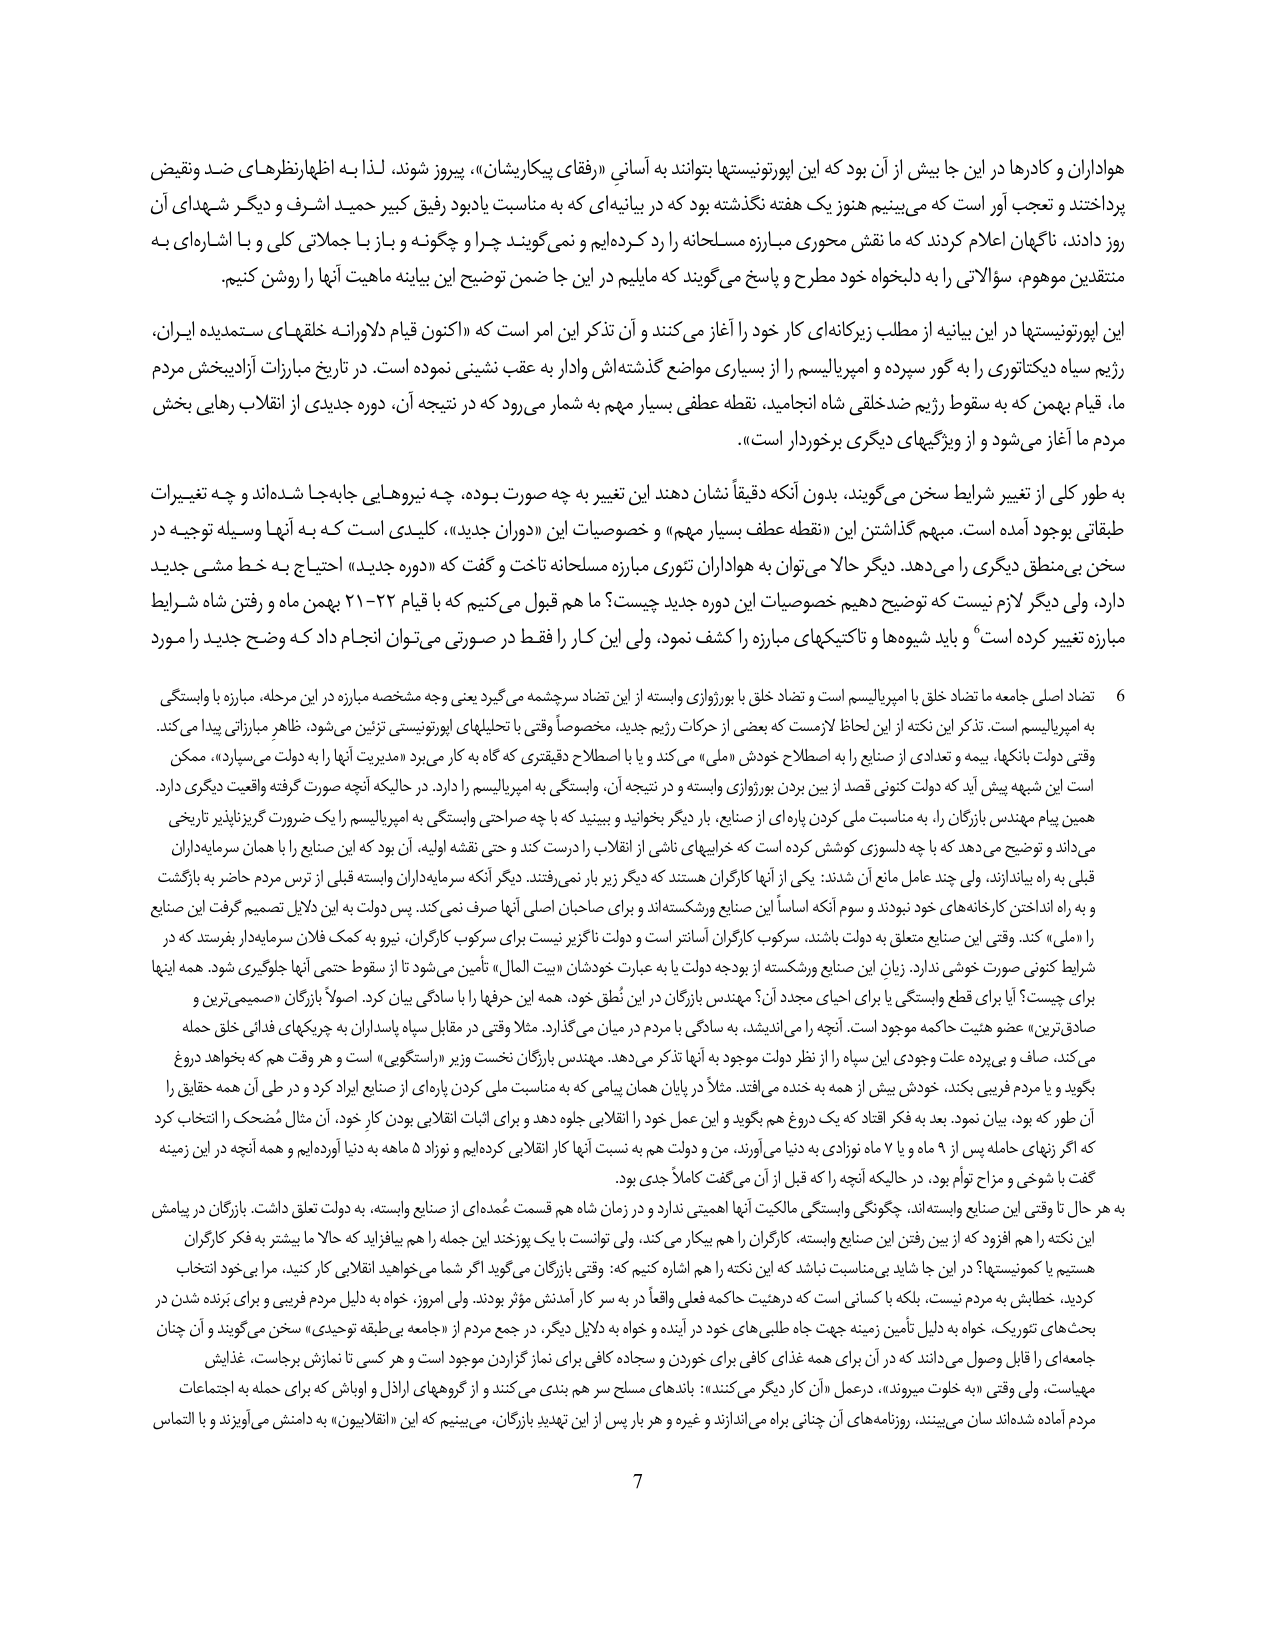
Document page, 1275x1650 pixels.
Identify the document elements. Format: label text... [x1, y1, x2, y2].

text تضاد اصلی جامعه ما تضاد خلق با امپریالیسم است و تضاد خلق با بورژوازی وابسته از این تضاد سرچشمه می‌گیرد یعنی وجه مشخصه مبارزه در این مرحله، مبارزه با وابستگی به امپریالیسم است. تذکر این نکته از این لحاظ لازمست که بعضی از حرکات رژیم جدید، مخصوصاً وقتی با تحلیلهای اپورتونیستی تزئین می‌شود، ظاهرِ مبارزاتی پیدا می‌کند. وقتی دولت بانکها، بیمه و تعدادی از صنایع را به اصطلاح خودش «ملی» می‌کند و یا با اصطلاح دقیقتری که گاه به کار می‌برد «مدیریت آنها را به دولت می‌سپارد»، ممکن است این شبهه پیش آید که دولت کنونی قصد از بین بردن بورژوازی وابسته و در نتیجه آن، وابستگی به امپریالیسم را دارد. در حالیکه آنچه صورت گرفته واقعیت دیگری دارد. همین پیام مهندس بازرگان را، به مناسبت ملی کردن پاره‌ای از صنایع، بار دیگر بخوانید و ببینید که با چه صراحتی وابستگی به امپریالیسم را یک ضرورت گریزناپذیر تاریخی می‌داند و توضیح می‌دهد که با چه دلسوزی کوشش کرده است که خرابیهای ناشی از انقلاب را درست کند و حتی نقشه اولیه، آن بود که این صنایع را با همان سرمایه‌داران قبلی به راه بیاندازند، ولی چند عامل مانع آن شدند: یکی از آنها کارگران هستند که دیگر زیر بار نمی‌رفتند. دیگر آنکه سرمایه‌داران وابسته قبلی از ترس مردم حاضر به بازگشت و به راه انداختن کارخانه‌های خود نبودند و سوم آنکه اساساً این صنایع ورشکسته‌اند و برای صاحبان اصلی آنها صرف نمی‌کند. پس دولت به این دلایل تصمیم گرفت این صنایع را «ملی» کند. وقتی این صنایع متعلق به دولت باشند، سرکوب کارگران آسانتر است و دولت ناگزیر نیست برای سرکوب کارگران، نیرو به کمک فلان سرمایه‌دار بفرستد که در شرایط کنونی صورت خوشی ندارد. زیانِ این صنایع ورشکسته از بودجه دولت یا به عبارت خودشان «بیت المال» تأمین می‌شود تا از سقوط حتمی آنها جلوگیری شود. همه اینها برای چیست؟ آیا برای قطع وابستگی یا برای احیای مجدد آن؟ مهندس بازرگان در این نُطق خود، همه این حرفها را با سادگی بیان کرد. اصولاً بازرگان «صمیمی‌ترین و صادق‌ترین» عضو هئیت حاکمه موجود است. آنچه را می‌اندیشد، به سادگی با مردم در میان می‌گذارد. مثلا وقتی در مقابل سپاه پاسداران به چریکهای فدائی خلق حمله می‌کند، صاف و بی‌پرده علت وجودی این سپاه را از نظر دولت موجود به آنها تذکر می‌دهد. مهندس بارزگان نخست وزیر «راستگویی» است و هر وقت هم که بخواهد دروغ بگوید و یا مردم فریبی بکند، خودش بیش از همه به خنده می‌افتد. مثلاً در پایان همان پیامی که به مناسبت ملی کردن پاره‌ای از صنایع ایراد کرد و در طی آن همه حقایق را آن طور که بود، بیان نمود. بعد به فکر اقتاد که یک دروغ هم بگوید و این عمل خود را انقلابی جلوه دهد و برای اثبات انقلابی بودن کارِ خود، آن مثال مُضحک را انتخاب کرد که اگر زنهای حامله پس از ٩ ماه و یا ۷ ماه نوزادی به دنیا می‌آورند، من و دولت هم به نسبت آنها کار انقلابی کرده‌ایم و نوزاد ۵ ماهه به دنیا آورده‌ایم و همه آنچه در این زمینه گفت با شوخی و مزاح توأم بود، در حالیکه آنچه را که قبل از آن می‌گفت کاملاً جدی بود. [150, 681, 1125, 1193]
text این اپورتونیستها در این بیانیه از مطلب زیرکانه‌ای کار خود را آغاز می‌کنند و آن تذکر این امر است که «اکنون قیام دلاورانه خلقهای ستمدیده ایران، رژیم سیاه دیکتاتوری را به گور سپرده و امپریالیسم را از بسیاری مواضع گذشته‌اش وادار به عقب نشینی نموده است. در تاریخ مبارزات آزادیبخش مردم ما، قیام بهمن که به سقوط رژیم ضد‌خلقی شاه انجامید، نقطه عطفی بسیار مهم به شمار می‌رود که در نتیجه آن، دوره جدیدی از انقلاب رهایی بخش مردم ما آغاز می‌شود و از ویژگیهای دیگری برخوردار است». [150, 312, 1125, 457]
text پس از آنکه مبارزه مسلحانه توسط پیشاهنگان خلق در سال ۵۰-۴۹ آغاز شد، به علت آنکه رژیم آمادگی مقابله با آن را نداشت در مراحل اولیه ضربات گیج کننده‌ای به پلیس وارد نمود و اخبار آن در همه جا پیچید و پس از سالها خفقان و بی‌حرکتی، توده‌ها ضربه پذیری دشمن را دیدند. طیف عظیمی از خرده‌‌‌بورژوازیِ روشنفکر به این خط و مشی علاقمند شدند و با توجه به جوّ اولیه تصور کردند که به زودی توده‌ها نیز به این مبارزه کشیده خواهند شد و یا اگر هم چنین نشد، این سازمانهای سیاسی-نظامی طومار عمر رژیم را درهم خواهند پیچید. به همین جهت بسیاری از روشنفکران خرده‌‌‌بورژوا در ردیف هواداران مبارزه مسلحانه قرار گرفتند که البته عده زیادی از آنها به این سازمان‌ها پیوستند و در جریان رشد تئوریک و عملی، پرولتریزه شده، صفحات درخشانی در تاریخ مبارزاتی پرولتاریا و خلق ما بجای گذاشتند. ولی بحث بر سر آنها نیست. بحث بر سر کسانی است که فقط از لحاظ نظری و به این دلیل که پیروزی را بسیار نزدیک می‌دیدند به تئوری مبارزه مسلحانه علاقمند شدند، بدون اینکه آن را فهمیده باشند. تئوری مبارزه مسلحانه پیش بینی می‌کرد که تا کشانده شدن توده‌ها به میدان مبارزه راه بسیار طولانی را باید طی کرد و تازه پس از کشانده شدن توده‌ها به میدان مبارزه، جنگی طولانی آغاز می‌شود. ولی این خرده‌‌‌بورژواها که همان پیروزی سیاسی اولیه سرمستشان کرده بود دیگر نمی‌خواستند این واقعیات را بشنوند، بلکه چشمان خود را بسته و در رؤیای پیروزی نهایی فرو رفته بودند. ولی با ناشکیبایی نظری خود، هرچه بیشتر انتظار می‌کشیدند بیشتر نا‌‌امید می‌شدند. دو سال گذشت، سه سال گذشت، پنج سال گذشت، اینها به جزئیات امر کاری نداشتند. اینکه چه چیزهایی در این مدت تغییر کرده و چه موفقیت‌هایی به دست آمده و چه شکست‌هایی همراه آن بوده، برایشان مهم نبود. این‌ها فقط به نتیجه نهائی کار می‌اندیشیدند و حالا دیگر نا‌امید شده بودند و فقط حساب تلفات را می‌کردند، چه قدر کشته داده‌ایم، آن هم چه کسانی را و چه به دست آورده‌ایم؟ همینکه موفقیت نهائی به دست نیامده بود، برای آنها کافی بود که در پاسخ این سؤال بگویند «هیچ». حالا دیگر کاری که برای این خرده‌‌‌بورژواها میمانَد این است که برای حفظ تعادل روانی خود که چند سالی «چریکها» آن را به هم زده بودند، ناامیدی خود را تئوریزه کنند و به اصطلاح به انتقاد از گذشته بپردازند. از آنها نخواهید که هنگام انتقاد از گذشته، واقعیت تئوری مبارزه مسلحانه و عمل سازمانهای سیاسی-نظامی را در نظر بگیرند، آنها چنین نمی‌کنند. آنها در بهترین حالت تصوراتی را که خودشان از این مبارزه داشتند، مورد تحلیل قرار می‌دهند و انتقاد می‌کنند. مثلا می‌گویند: ما انتظار داشتیم توده‌ها با دیدن عملیات ما سلاح بردارند، ولی چنین نشد. البته این تصور ربطی با تئوری مبارزه مسلحانه ندارد و حتی آمادگی توده‌ها برای برگرفتن سلاح در سال ۵۷ بسیار سریعتر از آن بود که هواداران مباررزه مسلحانه در نظر داشتند. ولی برای این خرده‌‌‌بورژواها، دیگر دیر شده بود. آنها در همان سال ۵٣ شروع به نق زدن کرده بودند. در سال ۵۵ که تئوری مبارزه مسلحانه دیگر از نظر اینها رد شده بود، نفوذ این اپورتونیستها به درون سازمان کار را به جایی رساند که در آذرماه سال ۵۵ در یک اعلامیه که به مناسبت روز دانشجو و خطاب به دانشجویان منتشر شد، ناگهان اعلام کردند که ما نظرات رفیق مسعود را ردّ کرده‌ایم و نظرات رفیق جزنی را پذیرفته‌ایم: «… تئوریهای رفیق جزنی به عنوان رکن اساسی و رهنمون فعالیتهای ما شناخته شده-ما به خوبی دریافتیم که در گذشته دچار چپ‌روی بوده‌ایم و این مرض تا حد زیادی به جنبش مسلحانه آسیب وارد آورده» (پیام دانشجو شماره ٣) و بدون اینکه توضیح دهند چگونه و اساساً یک اعلامیه دانشجویی، چه جای چنین سخنانی است و پس از آن هم به همین نحو رفتار کرده‌اند و هر عقیده انحرافی را در یک اعلامیه و یا بیانیه به شکلی مبهم و سربسته مطرح کردند و از توضیح مسائل سرباز زدند. در اعلامیه ۲١ اردیبهشت ماه [۱۳۵۸] به مناسبت شهادت رفیق روزبه، ناگهان مفاهیم درخشان «پیکاری»، «بورژوازی لیبرال» و پایگاه طبقاتی حزب توده را به تئوری خود وارد کردند. ولی فشار هواداران و کادرها در این جا بیش از آن بود که این اپورتونیستها بتوانند به آسانیِ «رفقای پیکاریشان»، پیروز شوند، لذا به اظهار‌نظرهای ضد و‌نقیض پرداختند و تعجب آور است که می‌بینیم هنوز یک هفته نگذشته بود که در بیانیه‌ای که به مناسبت یادبود رفیق کبیر حمید اشرف و دیگر شهدای آن روز دادند، ناگهان اعلام کردند که ما نقش محوری مبارزه مسلحانه را رد کرده‌ایم و نمی‌گویند چرا و چگونه و باز با جملاتی کلی و با اشاره‌ای به منتقدین موهوم، سؤالاتی را به دلبخواه خود مطرح و پاسخ می‌گویند که مایلیم در این جا ضمن توضیح این بیاینه ماهیت آنها را روشن کنیم. [150, 150, 1125, 294]
text به هر حال تا وقتی این صنایع وابسته‌اند، چگونگی وابستگی مالکیت آنها اهمیتی ندارد و در زمان شاه هم قسمت عُمده‌ای از صنایع وابسته، به دولت تعلق داشت. بازرگان در پیامش این نکته را هم افزود که از بین رفتن این صنایع وابسته، کارگران را هم بیکار می‌کند، ولی توانست با یک پوزخند این جمله را هم بیافزاید که حالا ما بیشتر به فکر کارگران هستیم یا کمونیستها؟ در این جا شاید بی‌مناسبت نباشد که این نکته را هم اشاره کنیم که: وقتی بازرگان می‌گوید اگر شما می‌خواهید انقلابی کار کنید، مرا بی‌خود انتخاب کردید، خطابش به مردم نیست، بلکه با کسانی است که درهئیت حاکمه فعلی واقعاً در به سر کار آمدنش مؤثر بودند. ولی امروز، خواه به دلیل مردم فریبی و برای بَرنده شدن در بحث‌های تئوریک، خواه به دلیل تأمین زمینه جهت جاه طلبی‌های خود در آینده و خواه به دلایل دیگر، در جمع مردم از «جامعه بی‌طبقه توحیدی» سخن می‌گویند و آن چنان جامعه‌ای را قابل وصول می‌دانند که در آن برای همه غذای کافی برای خوردن و سجاده کافی برای نماز گزاردن موجود است و هر کسی تا نمازش برجاست، غذایش مهیاست، ولی وقتی «به خلوت میروند»، درعمل «آن کار دیگر می‌کنند»: باند‌های مسلح سر هم بندی می‌کنند و از گروههای اراذل و اوباش که برای حمله به اجتماعات مردم آماده شده‌اند سان می‌بینند، روزنامه‌های آن چنانی براه می‌اندازند و غیره و هر بار پس از این تهدیدِ بازرگان، می‌بینیم که این «انقلابیون» به دامنش می‌آویزند و با التماس از او می‌خواهند که بماند. [150, 1193, 1125, 1434]
text به طور کلی از تغییر شرایط سخن می‌گویند، بدون آنکه دقیقاً نشان دهند این تغییر به چه صورت بوده، چه نیروهایی جا‌به‌جا شده‌اند و چه تغییرات طبقاتی بوجود آمده است. مبهم گذاشتن این «نقطه عطف بسیار مهم» و خصوصیات این «دوران جدید»، کلیدی است که به آنها وسیله توجیه در سخن بی‌منطق دیگری را می‌دهد. دیگر حالا می‌توان به هواداران تئوری مبارزه مسلحانه تاخت و گفت که «دوره جدید» احتیاج به خط مشی جدید دارد، ولی دیگر لازم نیست که توضیح دهیم خصوصیات این دوره جدید چیست؟ ما هم قبول می‌کنیم که با قیام ٢۲-٢١ بهمن ماه و رفتن شاه شرایط مبارزه تغییر کرده است و باید شیوه‌ها و تاکتیکهای مبارزه را کشف نمود، ولی این کار را فقط در صورتی می‌توان انجام داد که وضح جدید را مورد تحلیل قرار دهیم. آیا تئوری مبارزه مسلحانه، این وضع را پیش بینی نمی‌کرد؟ آیا تئوری مبارزه مسلحانه، تئوری مبارزه با دیکتاتوری فردی شاه بود؟ آیا رفیق مسعود در همان سال ۴۹ به سادگی شاه را مزدور امپریالیسم و پایگاه طبقاتیش را بورژوازی وابسته ندانست؟ آیا تئوری مبارزه مسلحانه، تئوری مبارزه با امپریالیسم نبوده است؟ می‌بینید این جمله‌بندی سحرآمیز چه کمک بزرگی به این اپورتونیستها کرده است، یک کمک مضاعف. از یک طرف آنها را از انتقاد به تئوری مبارزه مسلحانه که در شرایط کنونی کار بسیار دشواری است (و همیشه کار دشواری بوده است) و مخصوصاً برای اینها رسوائی بسیار زیادی هم به بار می‌آورد، نجات می‌دهد و در این جمله بطور ضمنی القاء می‌شود که آن تئوری درست بوده ولی برای زمان شاه و از طرف دیگر این کمک را به آنها می‌کند که به سادگی روش تازه‌ای را ارائه کنند، زیرا «دوره جدیدی» شروع شده است. حالا دیگر باید تا آخر بیانیه را خواند تا فهمید این روش جدید همان نغمه دیرین و کهنه اپورتونیستهای بی‌عمل است که اساساً تئوری مبارزه مسلحانه با اثبات کهنگی و پوسیدگی این نظر کار خود را شروع کرد. [150, 475, 1125, 656]
